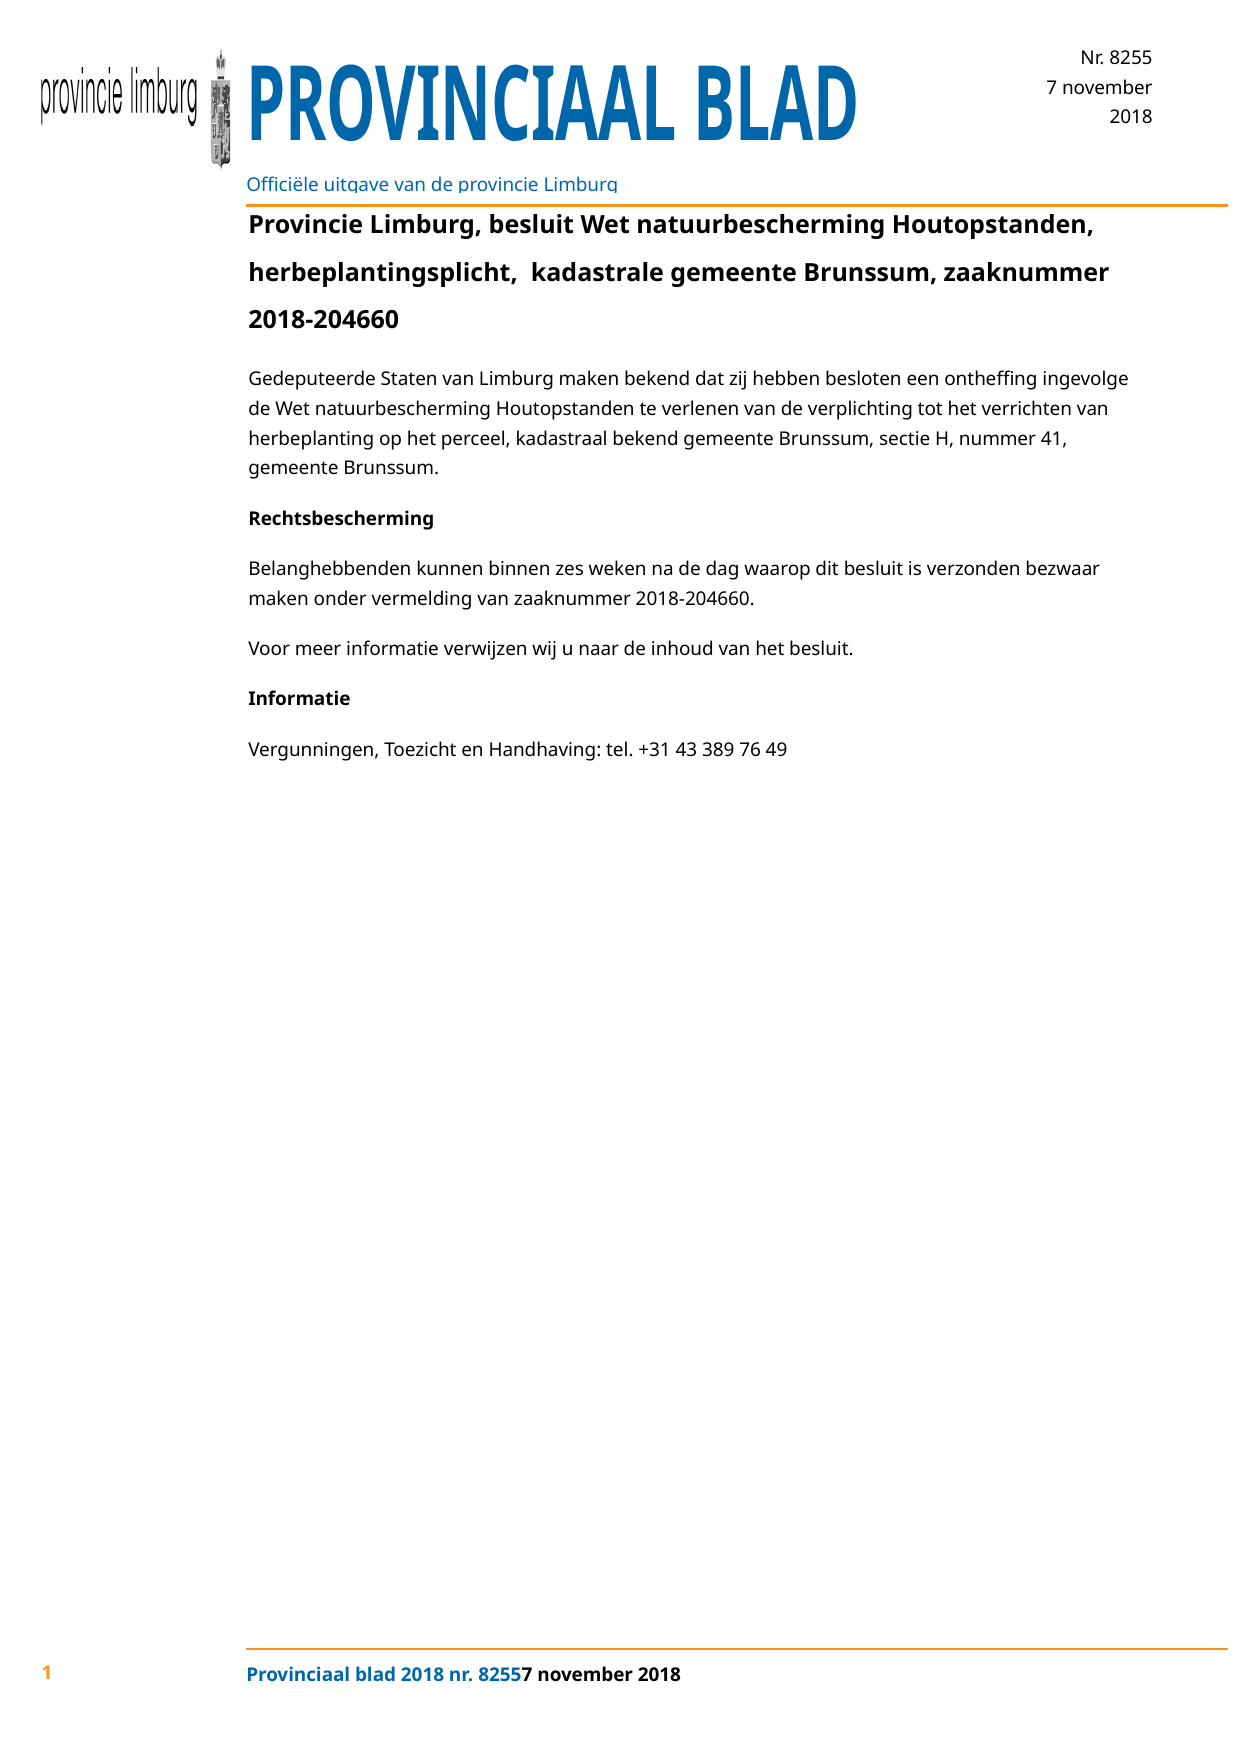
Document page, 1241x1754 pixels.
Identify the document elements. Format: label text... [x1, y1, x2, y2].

text Voor meer informatie verwijzen wij u naar de inhoud van het besluit. [248, 635, 1152, 661]
text Gedeputeerde Staten van Limburg maken bekend dat zij hebben besloten een ontheffing ingevolge de Wet natuurbescherming Houtopstanden te verlenen van de verplichting tot het verrichten van herbeplanting op het perceel, kadastraal bekend gemeente Brunssum, sectie H, nummer 41, gemeente Brunssum. [248, 366, 1152, 480]
text Belanghebbenden kunnen binnen zes weken na de dag waarop dit besluit is verzonden bezwaar maken onder vermelding van zaaknummer 2018-204660. [248, 555, 1152, 610]
text Informatie [248, 686, 1152, 711]
text Vergunningen, Toezicht en Handhaving: tel. +31 43 389 76 49 [248, 736, 1152, 762]
picture [41, 47, 231, 172]
text Provincie Limburg, besluit Wet natuurbescherming Houtopstanden, herbeplantingsplicht, kadastrale gemeente Brunssum, zaaknummer 2018-204660 [248, 207, 1152, 336]
text Rechtsbescherming [248, 505, 1152, 530]
